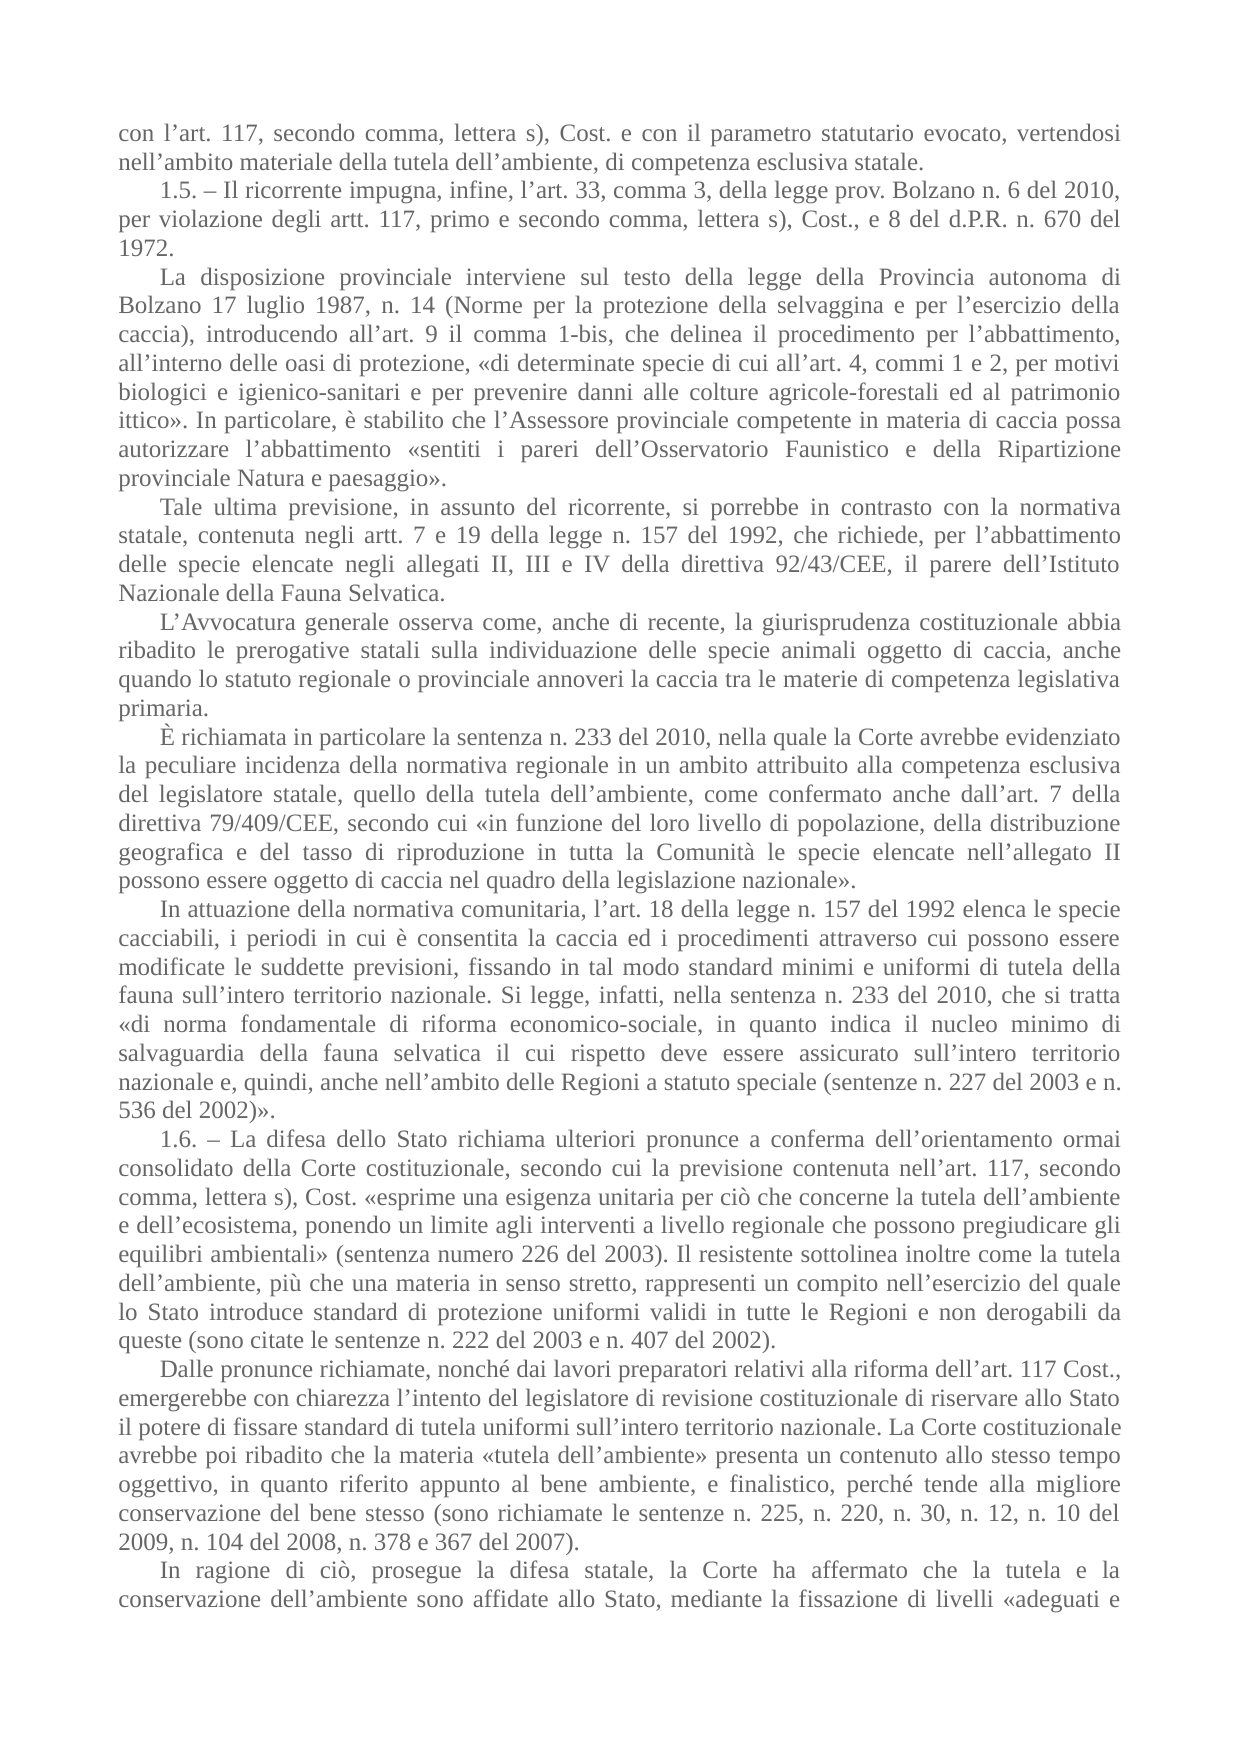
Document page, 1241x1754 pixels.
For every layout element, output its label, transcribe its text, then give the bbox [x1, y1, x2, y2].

text In attuazione della normativa comunitaria, l’art. 18 della legge n. 157 del 1992 elenca le specie cacciabili, i periodi in cui è consentita la caccia ed i procedimenti attraverso cui possono essere modificate le suddette previsioni, fissando in tal modo standard minimi e uniformi di tutela della fauna sull’intero territorio nazionale. Si legge, infatti, nella sentenza n. 233 del 2010, che si tratta «di norma fondamentale di riforma economico-sociale, in quanto indica il nucleo minimo di salvaguardia della fauna selvatica il cui rispetto deve essere assicurato sull’intero territorio nazionale e, quindi, anche nell’ambito delle Regioni a statuto speciale (sentenze n. 227 del 2003 e n. 536 del 2002)». [118, 894, 1122, 1124]
text con l’art. 117, secondo comma, lettera s), Cost. e con il parametro statutario evocato, vertendosi nell’ambito materiale della tutela dell’ambiente, di competenza esclusiva statale. [118, 118, 1122, 176]
text In ragione di ciò, prosegue la difesa statale, la Corte ha affermato che la tutela e la conservazione dell’ambiente sono affidate allo Stato, mediante la fissazione di livelli «adeguati e [118, 1556, 1122, 1613]
text 1.6. – La difesa dello Stato richiama ulteriori pronunce a conferma dell’orientamento ormai consolidato della Corte costituzionale, secondo cui la previsione contenuta nell’art. 117, secondo comma, lettera s), Cost. «esprime una esigenza unitaria per ciò che concerne la tutela dell’ambiente e dell’ecosistema, ponendo un limite agli interventi a livello regionale che possono pregiudicare gli equilibri ambientali» (sentenza numero 226 del 2003). Il resistente sottolinea inoltre come la tutela dell’ambiente, più che una materia in senso stretto, rappresenti un compito nell’esercizio del quale lo Stato introduce standard di protezione uniformi validi in tutte le Regioni e non derogabili da queste (sono citate le sentenze n. 222 del 2003 e n. 407 del 2002). [118, 1124, 1122, 1354]
text Dalle pronunce richiamate, nonché dai lavori preparatori relativi alla riforma dell’art. 117 Cost., emergerebbe con chiarezza l’intento del legislatore di revisione costituzionale di riservare allo Stato il potere di fissare standard di tutela uniformi sull’intero territorio nazionale. La Corte costituzionale avrebbe poi ribadito che la materia «tutela dell’ambiente» presenta un contenuto allo stesso tempo oggettivo, in quanto riferito appunto al bene ambiente, e finalistico, perché tende alla migliore conservazione del bene stesso (sono richiamate le sentenze n. 225, n. 220, n. 30, n. 12, n. 10 del 2009, n. 104 del 2008, n. 378 e 367 del 2007). [118, 1354, 1122, 1556]
text L’Avvocatura generale osserva come, anche di recente, la giurisprudenza costituzionale abbia ribadito le prerogative statali sulla individuazione delle specie animali oggetto di caccia, anche quando lo statuto regionale o provinciale annoveri la caccia tra le materie di competenza legislativa primaria. [118, 607, 1122, 722]
text 1.5. – Il ricorrente impugna, infine, l’art. 33, comma 3, della legge prov. Bolzano n. 6 del 2010, per violazione degli artt. 117, primo e secondo comma, lettera s), Cost., e 8 del d.P.R. n. 670 del 1972. [118, 176, 1122, 262]
text Tale ultima previsione, in assunto del ricorrente, si porrebbe in contrasto con la normativa statale, contenuta negli artt. 7 e 19 della legge n. 157 del 1992, che richiede, per l’abbattimento delle specie elencate negli allegati II, III e IV della direttiva 92/43/CEE, il parere dell’Istituto Nazionale della Fauna Selvatica. [118, 492, 1122, 607]
text È richiamata in particolare la sentenza n. 233 del 2010, nella quale la Corte avrebbe evidenziato la peculiare incidenza della normativa regionale in un ambito attribuito alla competenza esclusiva del legislatore statale, quello della tutela dell’ambiente, come confermato anche dall’art. 7 della direttiva 79/409/CEE, secondo cui «in funzione del loro livello di popolazione, della distribuzione geografica e del tasso di riproduzione in tutta la Comunità le specie elencate nell’allegato II possono essere oggetto di caccia nel quadro della legislazione nazionale». [118, 722, 1122, 894]
text La disposizione provinciale interviene sul testo della legge della Provincia autonoma di Bolzano 17 luglio 1987, n. 14 (Norme per la protezione della selvaggina e per l’esercizio della caccia), introducendo all’art. 9 il comma 1-bis, che delinea il procedimento per l’abbattimento, all’interno delle oasi di protezione, «di determinate specie di cui all’art. 4, commi 1 e 2, per motivi biologici e igienico-sanitari e per prevenire danni alle colture agricole-forestali ed al patrimonio ittico». In particolare, è stabilito che l’Assessore provinciale competente in materia di caccia possa autorizzare l’abbattimento «sentiti i pareri dell’Osservatorio Faunistico e della Ripartizione provinciale Natura e paesaggio». [118, 262, 1122, 492]
